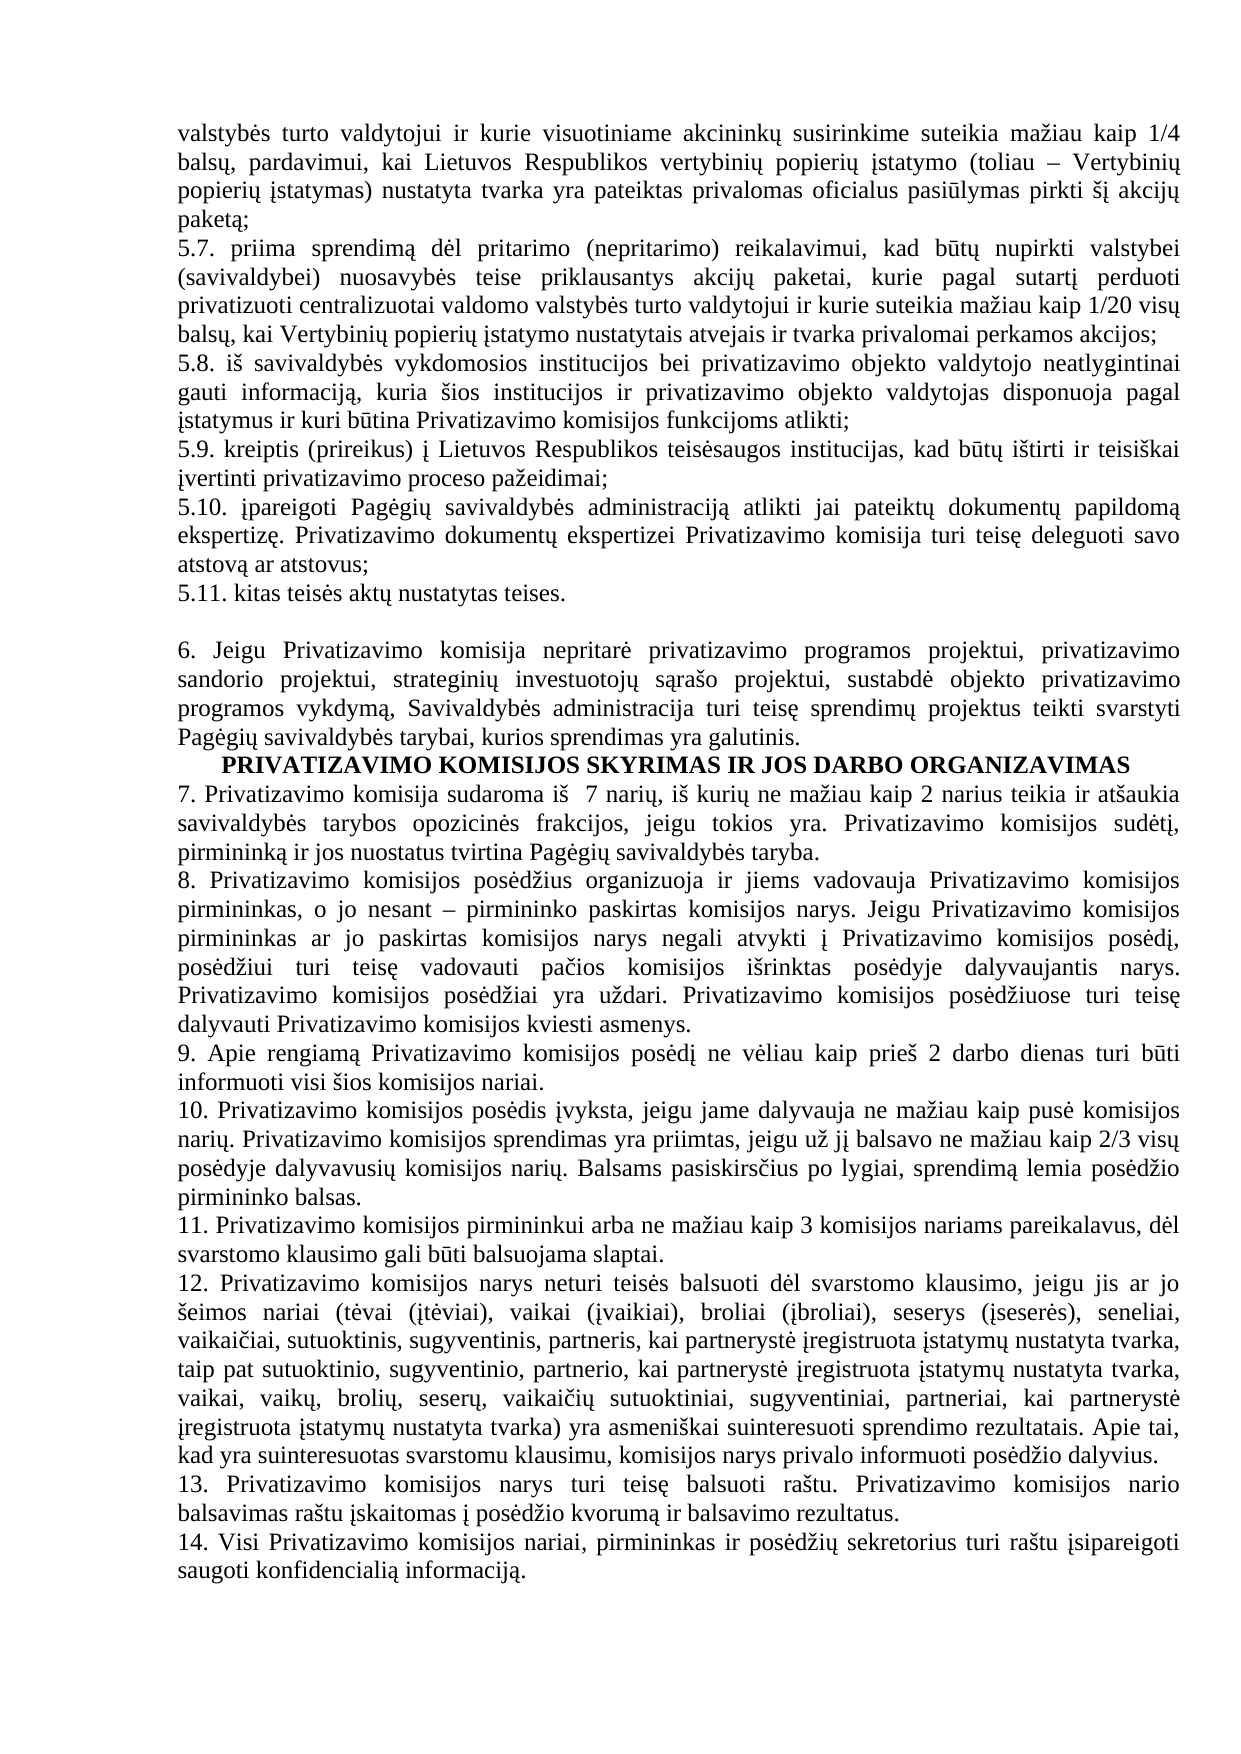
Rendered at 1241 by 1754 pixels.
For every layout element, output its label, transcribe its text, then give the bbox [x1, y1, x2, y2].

text 5.11. kitas teisės aktų nustatytas teises. [177, 578, 1181, 607]
text 9. Apie rengiamą Privatizavimo komisijos posėdį ne vėliau kaip prieš 2 darbo dienas turi būti informuoti visi šios komisijos nariai. [177, 1038, 1181, 1096]
text 11. Privatizavimo komisijos pirmininkui arba ne mažiau kaip 3 komisijos nariams pareikalavus, dėl svarstomo klausimo gali būti balsuojama slaptai. [177, 1211, 1181, 1268]
text 8. Privatizavimo komisijos posėdžius organizuoja ir jiems vadovauja Privatizavimo komisijos pirmininkas, o jo nesant – pirmininko paskirtas komisijos narys. Jeigu Privatizavimo komisijos pirmininkas ar jo paskirtas komisijos narys negali atvykti į Privatizavimo komisijos posėdį, posėdžiui turi teisę vadovauti pačios komisijos išrinktas posėdyje dalyvaujantis narys. Privatizavimo komisijos posėdžiai yra uždari. Privatizavimo komisijos posėdžiuose turi teisę dalyvauti Privatizavimo komisijos kviesti asmenys. [177, 866, 1181, 1038]
text 14. Visi Privatizavimo komisijos nariai, pirmininkas ir posėdžių sekretorius turi raštu įsipareigoti saugoti konfidencialią informaciją. [177, 1527, 1181, 1584]
text valstybės turto valdytojui ir kurie visuotiniame akcininkų susirinkime suteikia mažiau kaip 1/4 balsų, pardavimui, kai Lietuvos Respublikos vertybinių popierių įstatymo (toliau – Vertybinių popierių įstatymas) nustatyta tvarka yra pateiktas privalomas oficialus pasiūlymas pirkti šį akcijų paketą; [177, 118, 1181, 233]
text 12. Privatizavimo komisijos narys neturi teisės balsuoti dėl svarstomo klausimo, jeigu jis ar jo šeimos nariai (tėvai (įtėviai), vaikai (įvaikiai), broliai (įbroliai), seserys (įseserės), seneliai, vaikaičiai, sutuoktinis, sugyventinis, partneris, kai partnerystė įregistruota įstatymų nustatyta tvarka, taip pat sutuoktinio, sugyventinio, partnerio, kai partnerystė įregistruota įstatymų nustatyta tvarka, vaikai, vaikų, brolių, seserų, vaikaičių sutuoktiniai, sugyventiniai, partneriai, kai partnerystė įregistruota įstatymų nustatyta tvarka) yra asmeniškai suinteresuoti sprendimo rezultatais. Apie tai, kad yra suinteresuotas svarstomu klausimu, komisijos narys privalo informuoti posėdžio dalyvius. [177, 1268, 1181, 1469]
text 5.8. iš savivaldybės vykdomosios institucijos bei privatizavimo objekto valdytojo neatlygintinai gauti informaciją, kuria šios institucijos ir privatizavimo objekto valdytojas disponuoja pagal įstatymus ir kuri būtina Privatizavimo komisijos funkcijoms atlikti; [177, 348, 1181, 434]
text 5.9. kreiptis (prireikus) į Lietuvos Respublikos teisėsaugos institucijas, kad būtų ištirti ir teisiškai įvertinti privatizavimo proceso pažeidimai; [177, 434, 1181, 492]
text 5.10. įpareigoti Pagėgių savivaldybės administraciją atlikti jai pateiktų dokumentų papildomą ekspertizę. Privatizavimo dokumentų ekspertizei Privatizavimo komisija turi teisę deleguoti savo atstovą ar atstovus; [177, 492, 1181, 578]
text 7. Privatizavimo komisija sudaroma iš 7 narių, iš kurių ne mažiau kaip 2 narius teikia ir atšaukia savivaldybės tarybos opozicinės frakcijos, jeigu tokios yra. Privatizavimo komisijos sudėtį, pirmininką ir jos nuostatus tvirtina Pagėgių savivaldybės taryba. [177, 779, 1181, 866]
text 6. Jeigu Privatizavimo komisija nepritarė privatizavimo programos projektui, privatizavimo sandorio projektui, strateginių investuotojų sąrašo projektui, sustabdė objekto privatizavimo programos vykdymą, Savivaldybės administracija turi teisę sprendimų projektus teikti svarstyti Pagėgių savivaldybės tarybai, kurios sprendimas yra galutinis. [177, 636, 1181, 751]
text 10. Privatizavimo komisijos posėdis įvyksta, jeigu jame dalyvauja ne mažiau kaip pusė komisijos narių. Privatizavimo komisijos sprendimas yra priimtas, jeigu už jį balsavo ne mažiau kaip 2/3 visų posėdyje dalyvavusių komisijos narių. Balsams pasiskirsčius po lygiai, sprendimą lemia posėdžio pirmininko balsas. [177, 1096, 1181, 1211]
text PRIVATIZAVIMO KOMISIJOS SKYRIMAS IR JOS DARBO ORGANIZAVIMAS [177, 751, 1181, 779]
text 13. Privatizavimo komisijos narys turi teisę balsuoti raštu. Privatizavimo komisijos nario balsavimas raštu įskaitomas į posėdžio kvorumą ir balsavimo rezultatus. [177, 1469, 1181, 1527]
text 5.7. priima sprendimą dėl pritarimo (nepritarimo) reikalavimui, kad būtų nupirkti valstybei (savivaldybei) nuosavybės teise priklausantys akcijų paketai, kurie pagal sutartį perduoti privatizuoti centralizuotai valdomo valstybės turto valdytojui ir kurie suteikia mažiau kaip 1/20 visų balsų, kai Vertybinių popierių įstatymo nustatytais atvejais ir tvarka privalomai perkamos akcijos; [177, 233, 1181, 348]
